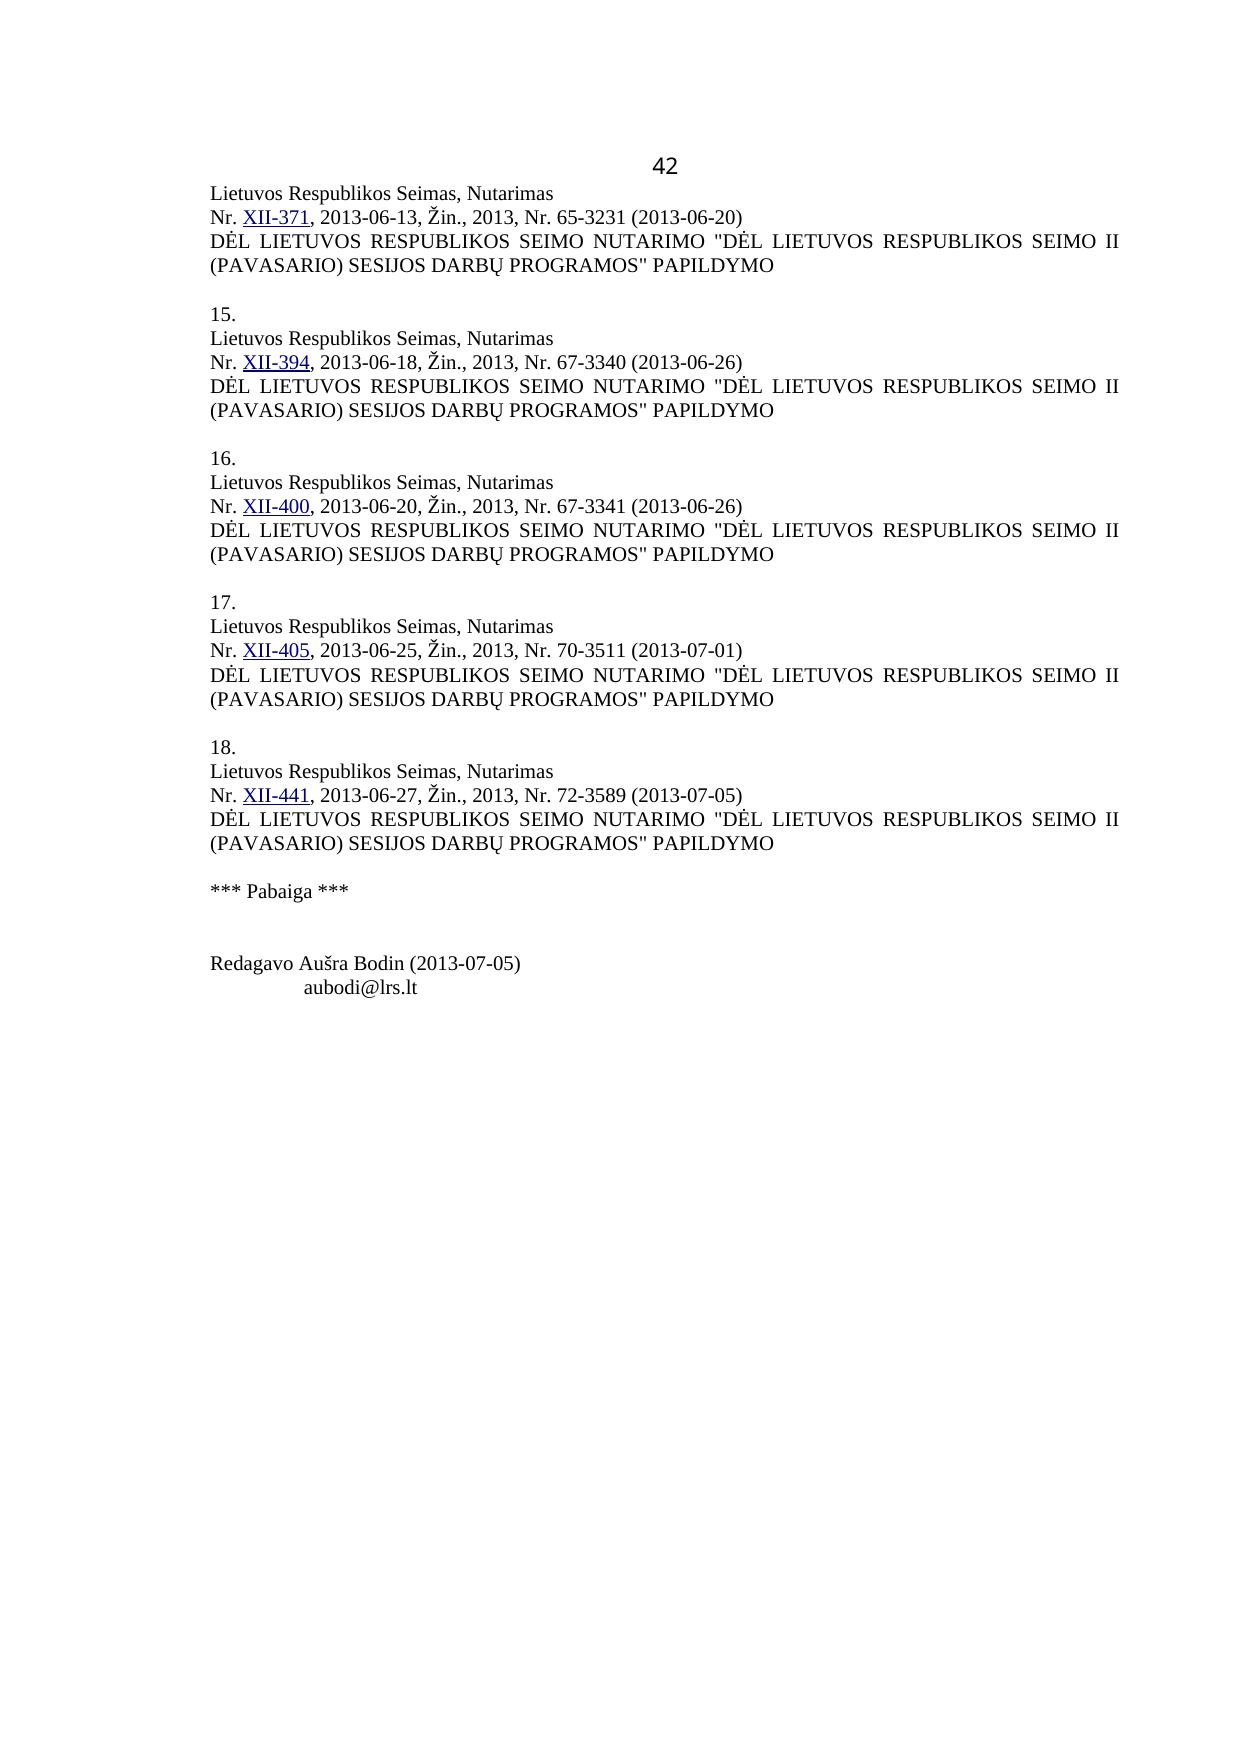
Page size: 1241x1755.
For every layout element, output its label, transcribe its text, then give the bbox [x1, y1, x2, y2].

text Nr. XII-405, 2013-06-25, Žin., 2013, Nr. 70-3511 (2013-07-01) [210, 638, 1120, 662]
text Lietuvos Respublikos Seimas, Nutarimas [210, 470, 1120, 494]
text Redagavo Aušra Bodin (2013-07-05) [210, 951, 1120, 975]
text 17. [210, 590, 1120, 614]
text Lietuvos Respublikos Seimas, Nutarimas [210, 759, 1120, 783]
text Nr. XII-441, 2013-06-27, Žin., 2013, Nr. 72-3589 (2013-07-05) [210, 783, 1120, 807]
text DĖL LIETUVOS RESPUBLIKOS SEIMO NUTARIMO "DĖL LIETUVOS RESPUBLIKOS SEIMO II (PAVASARIO) SESIJOS DARBŲ PROGRAMOS" PAPILDYMO [210, 374, 1120, 422]
text aubodi@lrs.lt [210, 975, 1120, 999]
text DĖL LIETUVOS RESPUBLIKOS SEIMO NUTARIMO "DĖL LIETUVOS RESPUBLIKOS SEIMO II (PAVASARIO) SESIJOS DARBŲ PROGRAMOS" PAPILDYMO [210, 662, 1120, 711]
text Nr. XII-394, 2013-06-18, Žin., 2013, Nr. 67-3340 (2013-06-26) [210, 350, 1120, 374]
text Lietuvos Respublikos Seimas, Nutarimas [210, 326, 1120, 350]
text Nr. XII-371, 2013-06-13, Žin., 2013, Nr. 65-3231 (2013-06-20) [210, 205, 1120, 229]
text DĖL LIETUVOS RESPUBLIKOS SEIMO NUTARIMO "DĖL LIETUVOS RESPUBLIKOS SEIMO II (PAVASARIO) SESIJOS DARBŲ PROGRAMOS" PAPILDYMO [210, 518, 1120, 566]
text DĖL LIETUVOS RESPUBLIKOS SEIMO NUTARIMO "DĖL LIETUVOS RESPUBLIKOS SEIMO II (PAVASARIO) SESIJOS DARBŲ PROGRAMOS" PAPILDYMO [210, 229, 1120, 277]
text 15. [210, 302, 1120, 326]
text 18. [210, 735, 1120, 759]
text Lietuvos Respublikos Seimas, Nutarimas [210, 614, 1120, 638]
text Lietuvos Respublikos Seimas, Nutarimas [210, 181, 1120, 205]
text Nr. XII-400, 2013-06-20, Žin., 2013, Nr. 67-3341 (2013-06-26) [210, 494, 1120, 518]
text 16. [210, 446, 1120, 470]
text *** Pabaiga *** [210, 879, 1120, 903]
text DĖL LIETUVOS RESPUBLIKOS SEIMO NUTARIMO "DĖL LIETUVOS RESPUBLIKOS SEIMO II (PAVASARIO) SESIJOS DARBŲ PROGRAMOS" PAPILDYMO [210, 807, 1120, 855]
